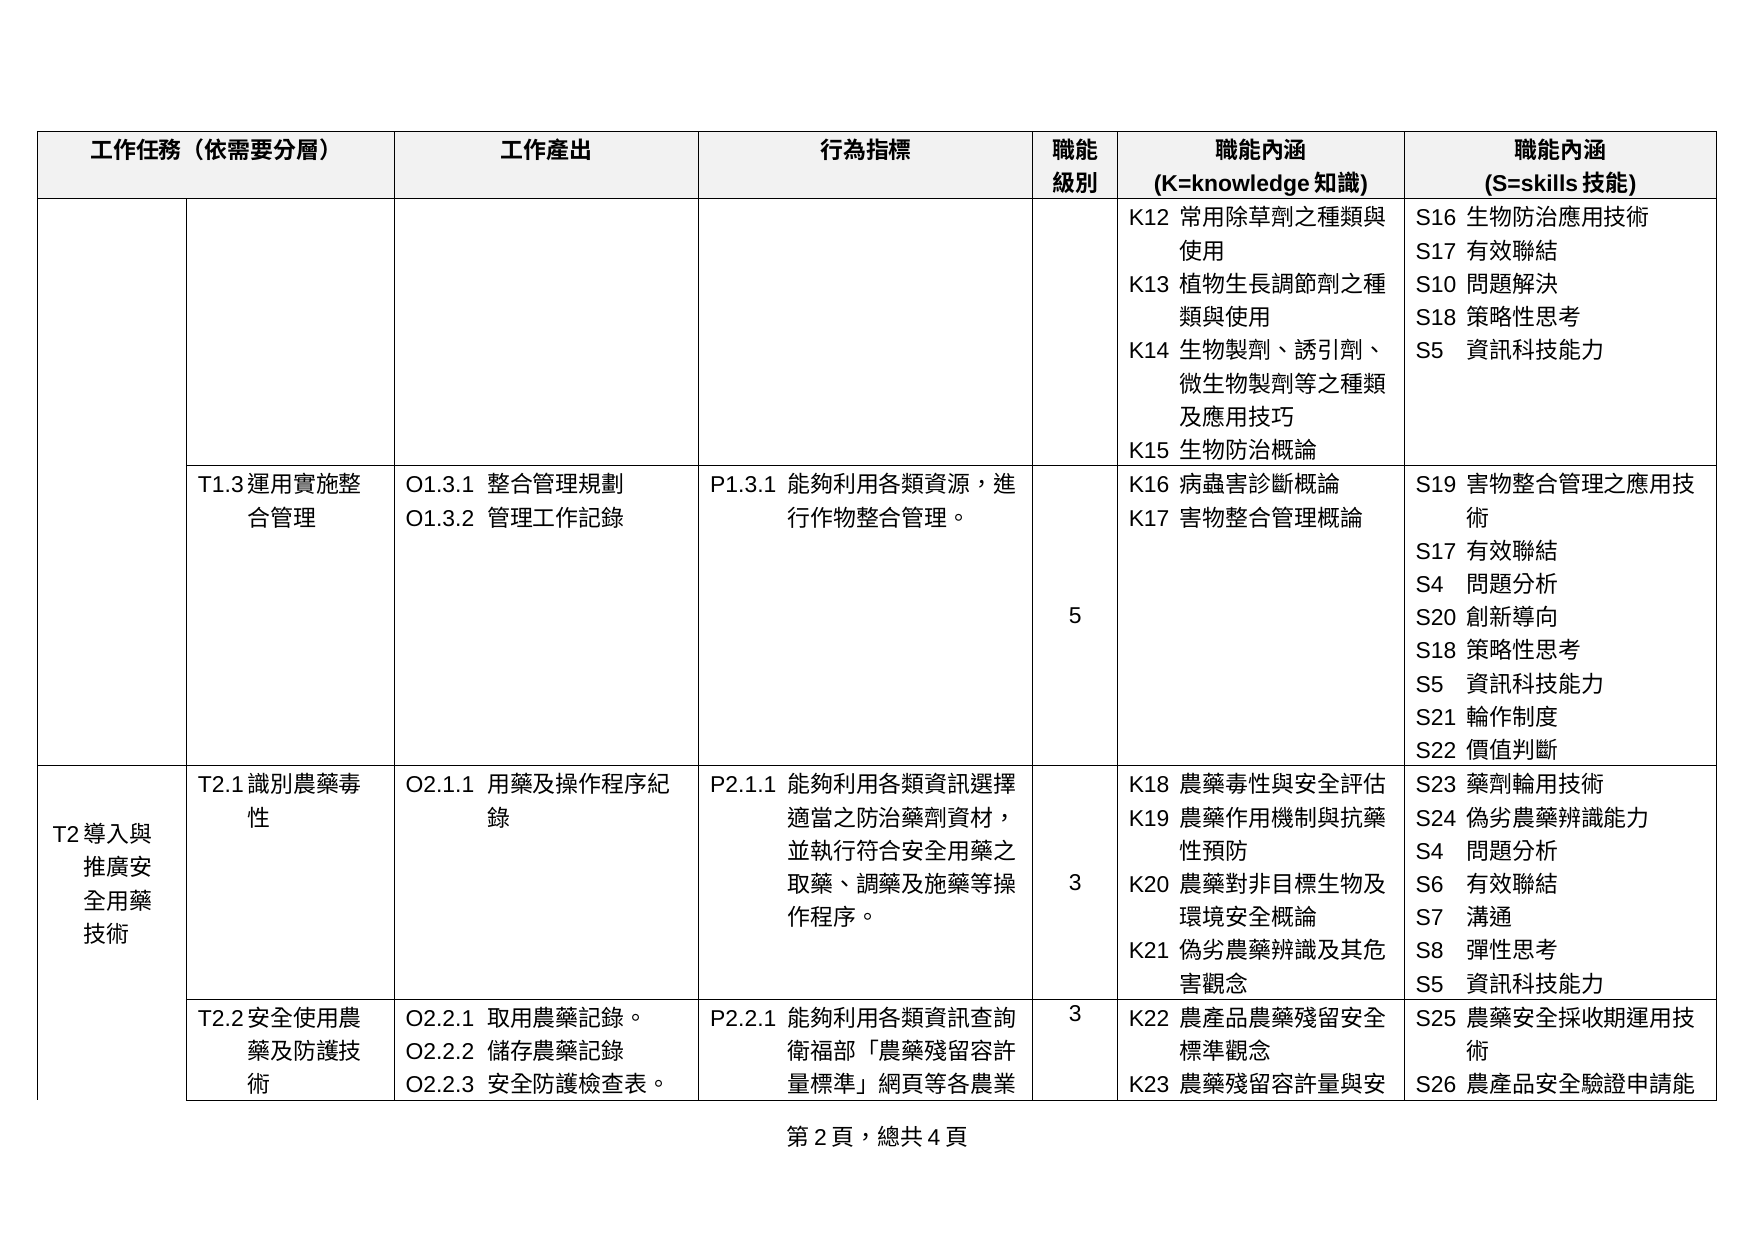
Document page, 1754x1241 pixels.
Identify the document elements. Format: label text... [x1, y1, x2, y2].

table_cell S25 農藥安全採收期運用技術 S26 農產品安全驗證申請能 [1405, 1000, 1716, 1099]
table_header 工作任務（依需要分層） [38, 132, 394, 198]
table_cell S16 生物防治應用技術 S17 有效聯結 S10 問題解決 S18 策略性思考 S5 資訊科技能力 [1405, 199, 1716, 465]
table_cell 3 [1033, 1000, 1117, 1099]
table_cell T2.1 識別農藥毒性 [187, 766, 394, 999]
table_cell [395, 199, 698, 465]
table_cell O2.2.1 取用農藥記錄。 O2.2.2 儲存農藥記錄 O2.2.3 安全防護檢查表。 [395, 1000, 698, 1099]
table_cell S19 害物整合管理之應用技術 S17 有效聯結 S4 問題分析 S20 創新導向 S18 策略性思考 S5 資訊科技能力 S21 輪作制度 S22 價值判斷 [1405, 466, 1716, 765]
table_cell 3 [1033, 766, 1117, 999]
table_cell K22 農產品農藥殘留安全標準觀念 K23 農藥殘留容許量與安 [1118, 1000, 1404, 1099]
table_cell [38, 465, 186, 765]
table_cell P1.3.1 能夠利用各類資源，進行作物整合管理。 [699, 466, 1032, 765]
table_cell K12 常用除草劑之種類與使用 K13 植物生長調節劑之種類與使用 K14 生物製劑、誘引劑、微生物製劑等之種類及應用技巧 K15 生物防治概論 [1118, 199, 1404, 465]
table_cell P2.2.1 能夠利用各類資訊查詢衛福部「農藥殘留容許量標準」網頁等各農業 [699, 1000, 1032, 1099]
table_cell T1.3 運用實施整合管理 [187, 466, 394, 765]
table_cell [38, 999, 186, 1099]
table_cell T2.2 安全使用農藥及防護技術 [187, 1000, 394, 1099]
table_header 職能內涵 (K=knowledge知識) [1118, 132, 1404, 198]
table_cell [187, 199, 394, 465]
table_cell [699, 199, 1032, 465]
table_header 工作產出 [395, 132, 698, 198]
table_cell K18 農藥毒性與安全評估 K19 農藥作用機制與抗藥性預防 K20 農藥對非目標生物及環境安全概論 K21 偽劣農藥辨識及其危害觀念 [1118, 766, 1404, 999]
table_cell O1.3.1 整合管理規劃 O1.3.2 管理工作記錄 [395, 466, 698, 765]
table_cell [1033, 199, 1117, 465]
table_cell K16 病蟲害診斷概論 K17 害物整合管理概論 [1118, 466, 1404, 765]
table_cell T2 導入與推廣安全用藥技術 [38, 766, 186, 999]
table_cell [38, 199, 186, 465]
table_cell 5 [1033, 466, 1117, 765]
table_cell O2.1.1 用藥及操作程序紀錄 [395, 766, 698, 999]
table_header 職能級別 [1033, 132, 1117, 198]
table_cell S23 藥劑輪用技術 S24 偽劣農藥辨識能力 S4 問題分析 S6 有效聯結 S7 溝通 S8 彈性思考 S5 資訊科技能力 [1405, 766, 1716, 999]
table_cell P2.1.1 能夠利用各類資訊選擇適當之防治藥劑資材，並執行符合安全用藥之取藥、調藥及施藥等操作程序。 [699, 766, 1032, 999]
table_header 行為指標 [699, 132, 1032, 198]
table_header 職能內涵 (S=skills技能) [1405, 132, 1716, 198]
